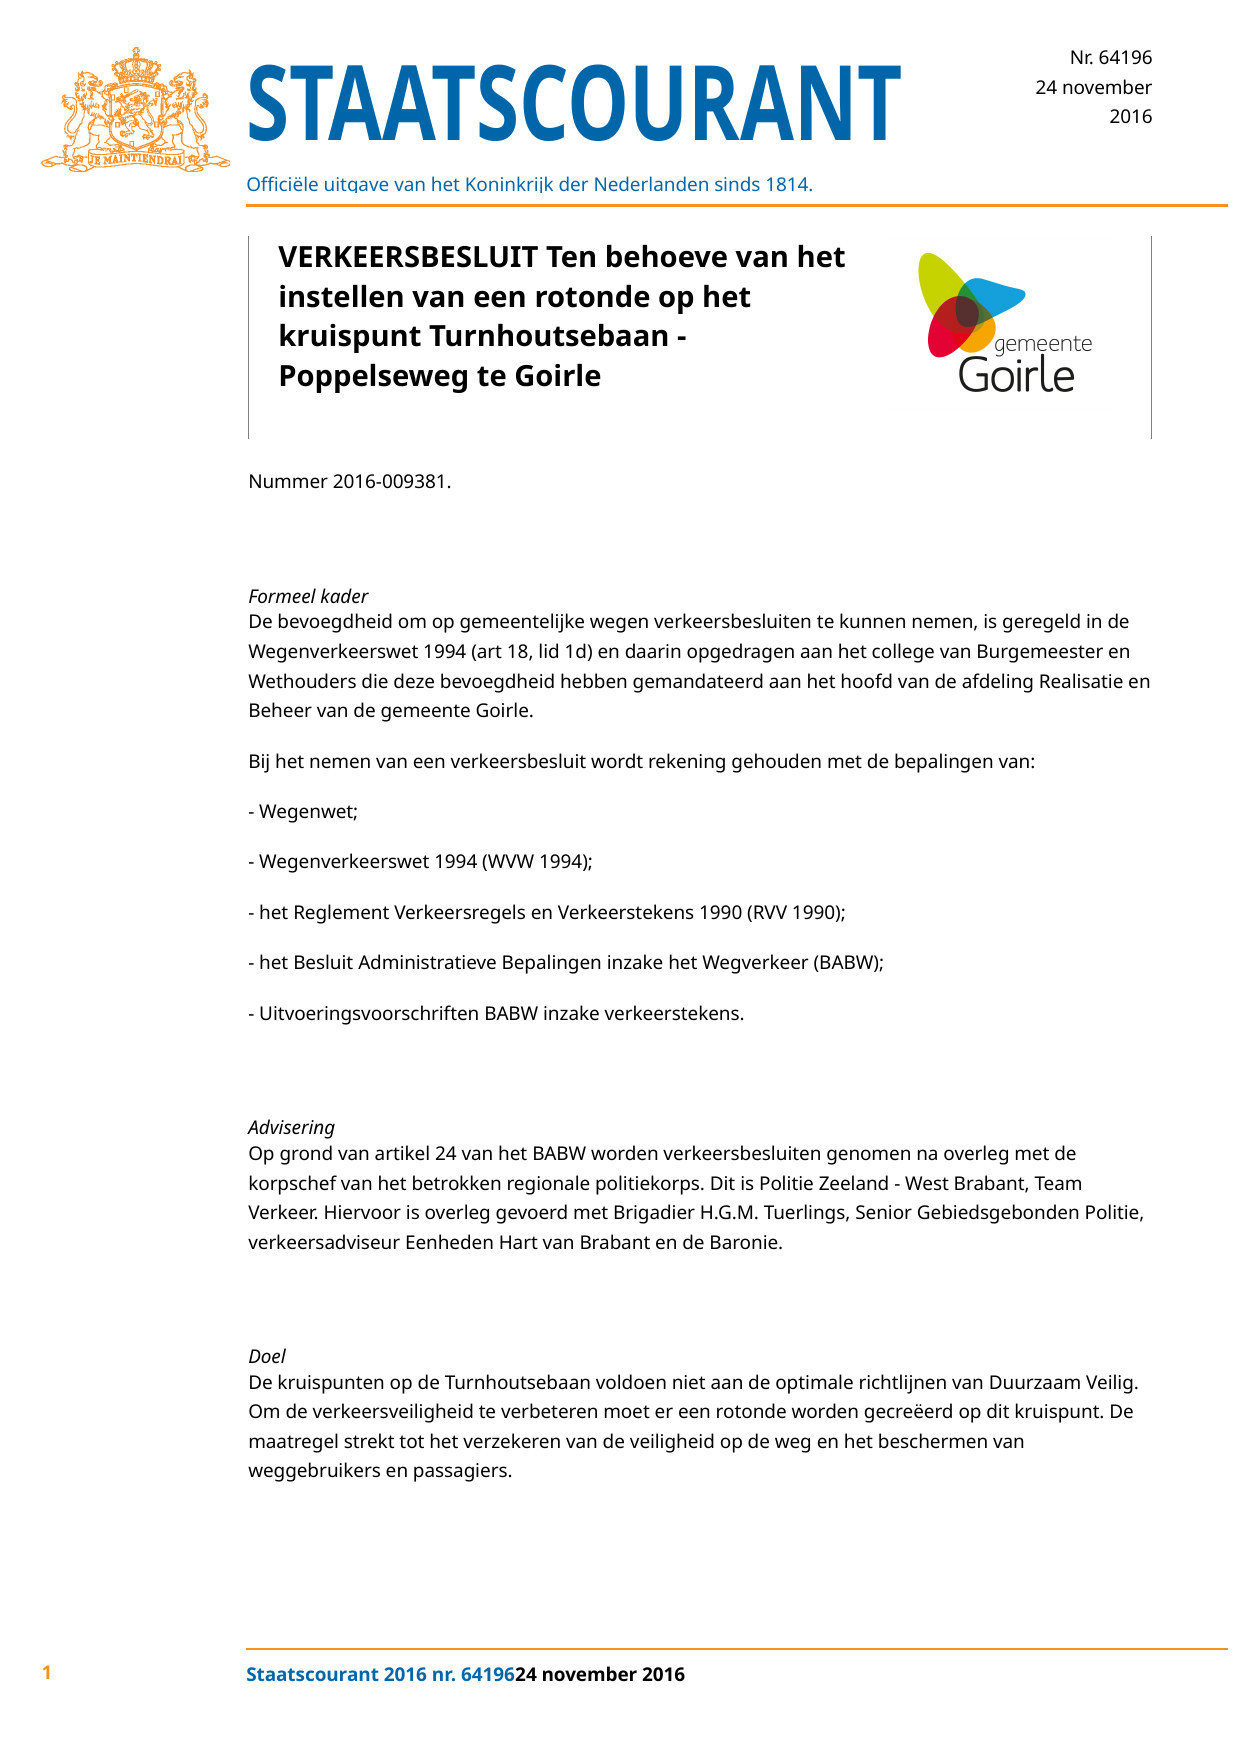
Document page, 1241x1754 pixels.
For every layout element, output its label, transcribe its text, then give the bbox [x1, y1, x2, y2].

text - Uitvoeringsvoorschriften BABW inzake verkeerstekens. [248, 1000, 1152, 1026]
table_header [850, 236, 886, 413]
picture [886, 236, 1116, 414]
table_header [850, 414, 1151, 439]
text - het Reglement Verkeersregels en Verkeerstekens 1990 (RVV 1990); [248, 899, 1152, 925]
text Advisering [248, 1114, 1152, 1140]
text De kruispunten op de Turnhoutsebaan voldoen niet aan de optimale richtlijnen van Duurzaam Veilig. Om de verkeersveiligheid te verbeteren moet er een rotonde worden gecreëerd op dit kruispunt. De maatregel strekt tot het verzekeren van de veiligheid op de weg en het beschermen van weggebruikers en passagiers. [248, 1369, 1152, 1483]
text Formeel kader [248, 583, 1152, 609]
text Doel [248, 1343, 1152, 1369]
text - Wegenwet; [248, 798, 1152, 824]
text De bevoegdheid om op gemeentelijke wegen verkeersbesluiten te kunnen nemen, is geregeld in de Wegenverkeerswet 1994 (art 18, lid 1d) en daarin opgedragen aan het college van Burgemeester en Wethouders die deze bevoegdheid hebben gemandateerd aan het hoofd van de afdeling Realisatie en Beheer van de gemeente Goirle. [248, 609, 1152, 723]
picture [41, 47, 231, 172]
table_header VERKEERSBESLUIT Ten behoeve van het instellen van een rotonde op het kruispunt Turnhoutsebaan - Poppelseweg te Goirle [249, 236, 850, 439]
table_header [1116, 236, 1151, 413]
text Bij het nemen van een verkeersbesluit wordt rekening gehouden met de bepalingen van: [248, 748, 1152, 774]
text - het Besluit Administratieve Bepalingen inzake het Wegverkeer (BABW); [248, 949, 1152, 975]
text Op grond van artikel 24 van het BABW worden verkeersbesluiten genomen na overleg met de korpschef van het betrokken regionale politiekorps. Dit is Politie Zeeland - West Brabant, Team Verkeer. Hiervoor is overleg gevoerd met Brigadier H.G.M. Tuerlings, Senior Gebiedsgebonden Politie, verkeersadviseur Eenheden Hart van Brabant en de Baronie. [248, 1140, 1152, 1254]
text Nummer 2016-009381. [248, 469, 1152, 494]
text - Wegenverkeerswet 1994 (WVW 1994); [248, 849, 1152, 874]
